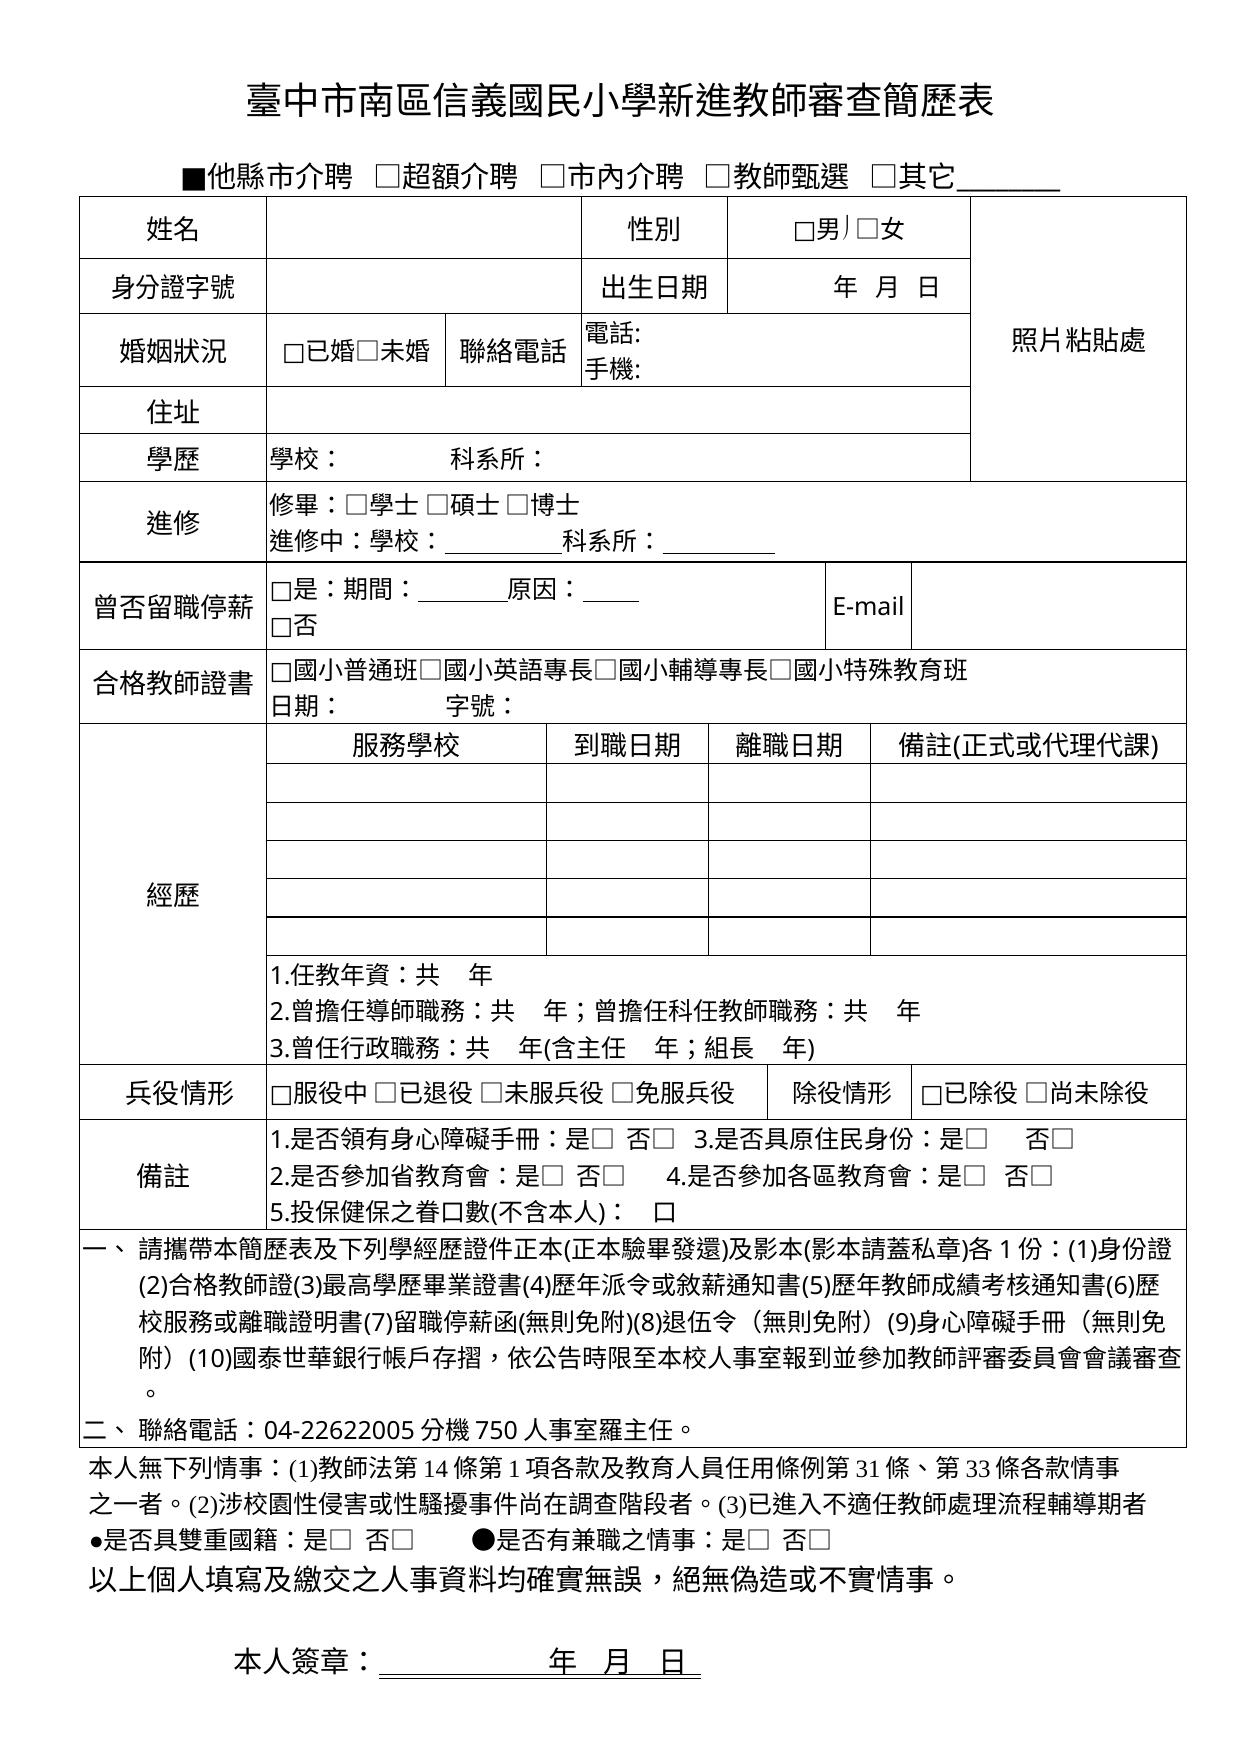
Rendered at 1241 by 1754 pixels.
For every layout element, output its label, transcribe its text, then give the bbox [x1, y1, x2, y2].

table_cell 經歷 [80, 724, 266, 1064]
table_cell [547, 764, 708, 802]
table_cell 身分證字號 [80, 259, 266, 313]
table_cell [912, 563, 1186, 649]
table_header □男 □女 [728, 197, 970, 258]
table_cell [871, 764, 1186, 802]
table_cell □是：期間： 原因： □否 [267, 563, 825, 649]
table_cell □已婚□未婚 [267, 314, 445, 386]
text 以上個人填寫及繳交之人事資料均確實無誤，絕無偽造或不實情事。 [89, 1557, 1152, 1598]
table_cell [267, 841, 546, 878]
table_cell 聯絡電話 [446, 314, 581, 386]
table_cell [709, 841, 870, 878]
table_cell 備註 [80, 1120, 266, 1228]
table_cell 請攜帶本簡歷表及下列學經歷證件正本(正本驗畢發還)及影本(影本請蓋私章)各1份：(1)身份證(2)合格教師證(3)最高學歷畢業證書(4)歷年派令或敘薪通知書(5)歷年教師成績考核通知書(6)歷校服務或離職證明書(7)留職停薪函(無則免附)(8)退伍令（無則免附）(9)身心障礙手冊（無則免附）(10)國泰世華銀行帳戶存摺，依公告時限至本校人事室報到並參加教師評審委員會會議審查。 聯絡電話：04-22622005分機750人事室羅主任。 [80, 1230, 1186, 1447]
table_header 性別 [582, 197, 727, 258]
table_header [267, 197, 581, 258]
table_cell [871, 841, 1186, 878]
table_cell 到職日期 [547, 724, 708, 763]
table_cell 婚姻狀況 [80, 314, 266, 386]
table_header 照片粘貼處 [971, 197, 1186, 481]
table_cell 離職日期 [709, 724, 870, 763]
table_cell [709, 879, 870, 916]
table_cell 電話: 手機: [582, 314, 970, 386]
table_cell 年 月 日 [728, 259, 970, 313]
table_cell [267, 918, 546, 954]
table_cell [709, 764, 870, 802]
table_cell [267, 879, 546, 916]
table_cell [267, 764, 546, 802]
table_cell [267, 387, 970, 433]
table_cell [871, 918, 1186, 954]
text 臺中市南區信義國民小學新進教師審查簡歷表 [89, 71, 1152, 125]
table_cell 1.任教年資：共 年 2.曾擔任導師職務：共 年；曾擔任科任教師職務：共 年 3.曾任行政職務：共 年(含主任 年；組長 年) [267, 956, 1186, 1064]
table_cell □已除役 □尚未除役 [912, 1065, 1186, 1119]
table_cell 備註(正式或代理代課) [871, 724, 1186, 763]
table_cell [547, 841, 708, 878]
table_cell 修畢：□學士 □碩士 □博士 進修中：學校： 科系所： [267, 482, 1186, 561]
text 之一者。(2)涉校園性侵害或性騷擾事件尚在調查階段者。(3)已進入不適任教師處理流程輔導期者 [89, 1484, 1152, 1521]
table_cell 學校： 科系所： [267, 434, 970, 481]
table_cell [871, 803, 1186, 840]
table_cell 除役情形 [768, 1065, 911, 1119]
table_cell [267, 259, 581, 313]
table_cell 曾否留職停薪 [80, 563, 266, 649]
table_cell 學歷 [80, 434, 266, 481]
text ●是否具雙重國籍：是□ 否□ ●是否有兼職之情事：是□ 否□ [89, 1521, 1152, 1557]
table_header 姓名 [80, 197, 266, 258]
table_cell [709, 918, 870, 954]
table_cell 兵役情形 [80, 1065, 266, 1119]
table_cell 服務學校 [267, 724, 546, 763]
table_cell 進修 [80, 482, 266, 561]
table_cell [709, 803, 870, 840]
table_cell [547, 879, 708, 916]
text 本人無下列情事：(1)教師法第14條第1項各款及教育人員任用條例第31條、第33條各款情事 [89, 1448, 1152, 1484]
table_cell 出生日期 [582, 259, 727, 313]
table_cell [547, 803, 708, 840]
table_cell 住址 [80, 387, 266, 433]
table_cell [871, 879, 1186, 916]
text ■他縣市介聘 □超額介聘 □市內介聘 □教師甄選 □其它________ [89, 153, 1152, 196]
table_cell □服役中 □已退役 □未服兵役 □免服兵役 [267, 1065, 767, 1119]
table_cell 1.是否領有身心障礙手冊：是□ 否□ 3.是否具原住民身份：是□ 否□ 2.是否參加省教育會：是□ 否□ 4.是否參加各區教育會：是□ 否□ 5.投保健保之眷口數(不含本人)： 口 [267, 1120, 1186, 1228]
table_cell [267, 803, 546, 840]
text 本人簽章： 年 月 日 [89, 1638, 1152, 1681]
table_cell E-mail [826, 563, 911, 649]
table_cell 合格教師證書 [80, 650, 266, 723]
table_cell [547, 918, 708, 954]
table_cell □國小普通班□國小英語專長□國小輔導專長□國小特殊教育班 日期： 字號： [267, 650, 1186, 723]
